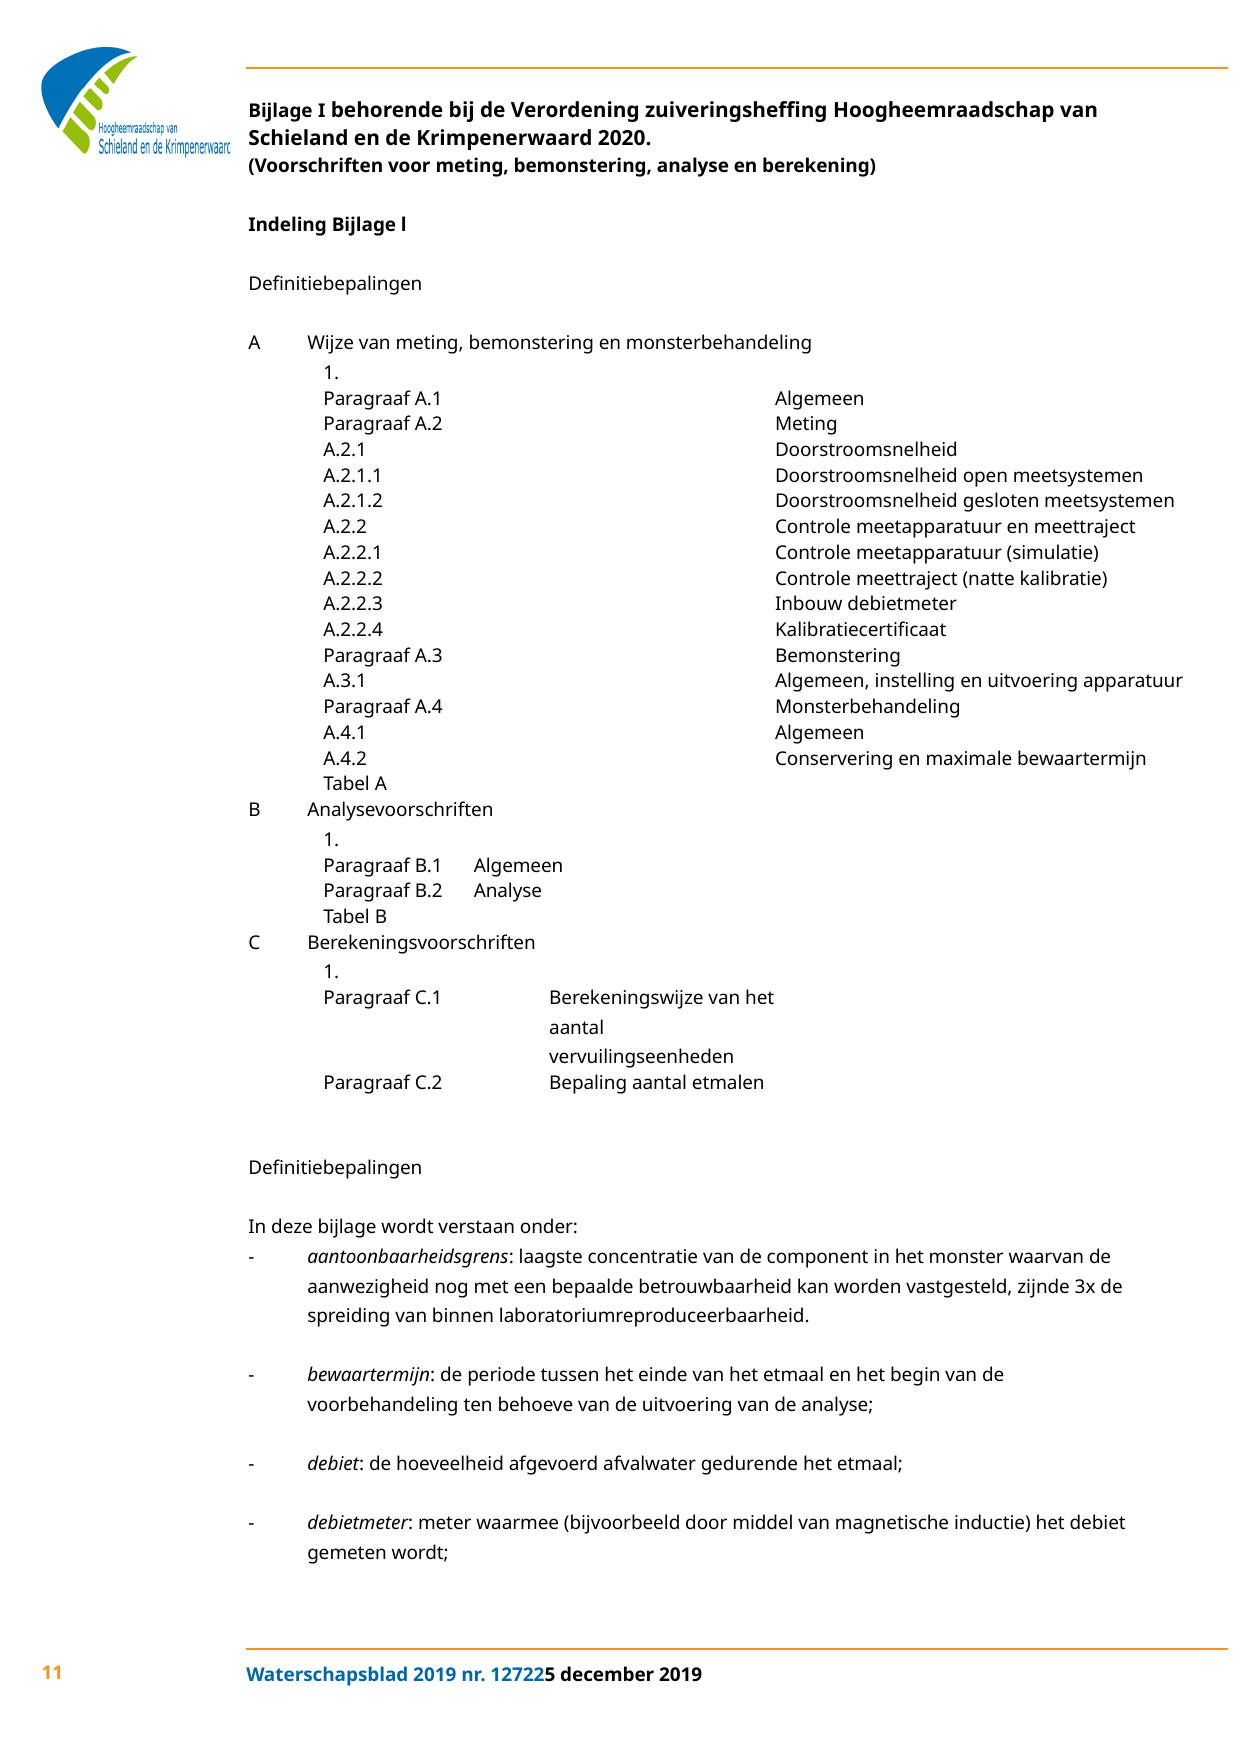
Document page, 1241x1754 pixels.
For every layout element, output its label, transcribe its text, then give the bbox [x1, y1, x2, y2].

table_cell A.4.2 [323, 745, 775, 771]
table_cell Controle meetapparatuur (simulatie) [775, 539, 1227, 565]
table_cell Analyse [474, 878, 624, 903]
table_header Algemeen [775, 385, 1227, 410]
table_cell Paragraaf A.2 [323, 410, 775, 436]
table_cell Paragraaf C.2 [323, 1070, 549, 1095]
table_header [925, 852, 1076, 878]
table_cell A.4.1 [323, 719, 775, 745]
table_cell Paragraaf A.4 [323, 694, 775, 719]
table_cell Doorstroomsnelheid gesloten meetsystemen [775, 488, 1227, 513]
table_cell [775, 903, 925, 929]
text Indeling Bijlage l [248, 211, 1152, 237]
table_cell A.2.2 [323, 513, 775, 539]
table_cell Paragraaf A.3 [323, 642, 775, 668]
list bewaartermijn: de periode tussen het einde van het etmaal en het begin van de voorbehandeling ten behoeve van de uitvoering van de analyse; [248, 1362, 1152, 1417]
table_cell A.2.1.2 [323, 488, 775, 513]
table_cell Bepaling aantal etmalen [549, 1070, 775, 1095]
table_cell Tabel A [323, 771, 775, 796]
table_cell Tabel B [323, 903, 473, 929]
table_header Berekeningswijze van het aantal vervuilingseenheden [549, 985, 775, 1069]
table_cell Controle meettraject (natte kalibratie) [775, 565, 1227, 591]
table_header Paragraaf B.1 [323, 852, 473, 878]
list Wijze van meting, bemonstering en monsterbehandeling [248, 329, 1152, 355]
table_header Algemeen [474, 852, 624, 878]
table_cell A.2.2.3 [323, 591, 775, 616]
table_cell [1076, 878, 1227, 903]
list debietmeter: meter waarmee (bijvoorbeeld door middel van magnetische inductie) het debiet gemeten wordt; [248, 1509, 1152, 1565]
list aantoonbaarheidsgrens: laagste concentratie van de component in het monster waarvan de aanwezigheid nog met een bepaalde betrouwbaarheid kan worden vastgesteld, zijnde 3x de spreiding van binnen laboratoriumreproduceerbaarheid. [248, 1243, 1152, 1328]
table_header Paragraaf A.1 [323, 385, 775, 410]
list Berekeningsvoorschriften [248, 929, 1152, 955]
table_cell Controle meetapparatuur en meettraject [775, 513, 1227, 539]
table_cell [474, 903, 624, 929]
table_cell Inbouw debietmeter [775, 591, 1227, 616]
table_cell A.3.1 [323, 668, 775, 693]
table_cell Algemeen, instelling en uitvoering apparatuur [775, 668, 1227, 693]
table_cell A.2.2.1 [323, 539, 775, 565]
table_cell [775, 878, 925, 903]
table_header Paragraaf C.1 [323, 985, 549, 1069]
table_header [775, 852, 925, 878]
table_cell Conservering en maximale bewaartermijn [775, 745, 1227, 771]
table_cell A.2.1 [323, 436, 775, 462]
list debiet: de hoeveelheid afgevoerd afvalwater gedurende het etmaal; [248, 1450, 1152, 1476]
table_cell [1076, 903, 1227, 929]
table_cell [925, 903, 1076, 929]
table_cell A.2.2.2 [323, 565, 775, 591]
table_cell [624, 878, 775, 903]
text Definitiebepalingen [248, 1154, 1152, 1180]
table_cell [624, 903, 775, 929]
table_cell A.2.2.4 [323, 616, 775, 642]
text Definitiebepalingen [248, 270, 1152, 296]
text In deze bijlage wordt verstaan onder: [248, 1214, 1152, 1239]
table_cell Monsterbehandeling [775, 694, 1227, 719]
picture [41, 47, 231, 172]
text Bijlage I behorende bij de Verordening zuiveringsheffing Hoogheemraadschap van Schieland en de Krimpenerwaard 2020. [248, 95, 1152, 152]
table_header [624, 852, 775, 878]
table_cell Meting [775, 410, 1227, 436]
table_cell Bemonstering [775, 642, 1227, 668]
text (Voorschriften voor meting, bemonstering, analyse en berekening) [248, 152, 1152, 177]
table_cell Doorstroomsnelheid open meetsystemen [775, 462, 1227, 488]
table_cell Doorstroomsnelheid [775, 436, 1227, 462]
table_cell [925, 878, 1076, 903]
table_cell Algemeen [775, 719, 1227, 745]
table_cell A.2.1.1 [323, 462, 775, 488]
table_cell [775, 771, 1227, 796]
table_cell Paragraaf B.2 [323, 878, 473, 903]
list Analysevoorschriften [248, 796, 1152, 822]
table_cell Kalibratiecertificaat [775, 616, 1227, 642]
table_header [1076, 852, 1227, 878]
